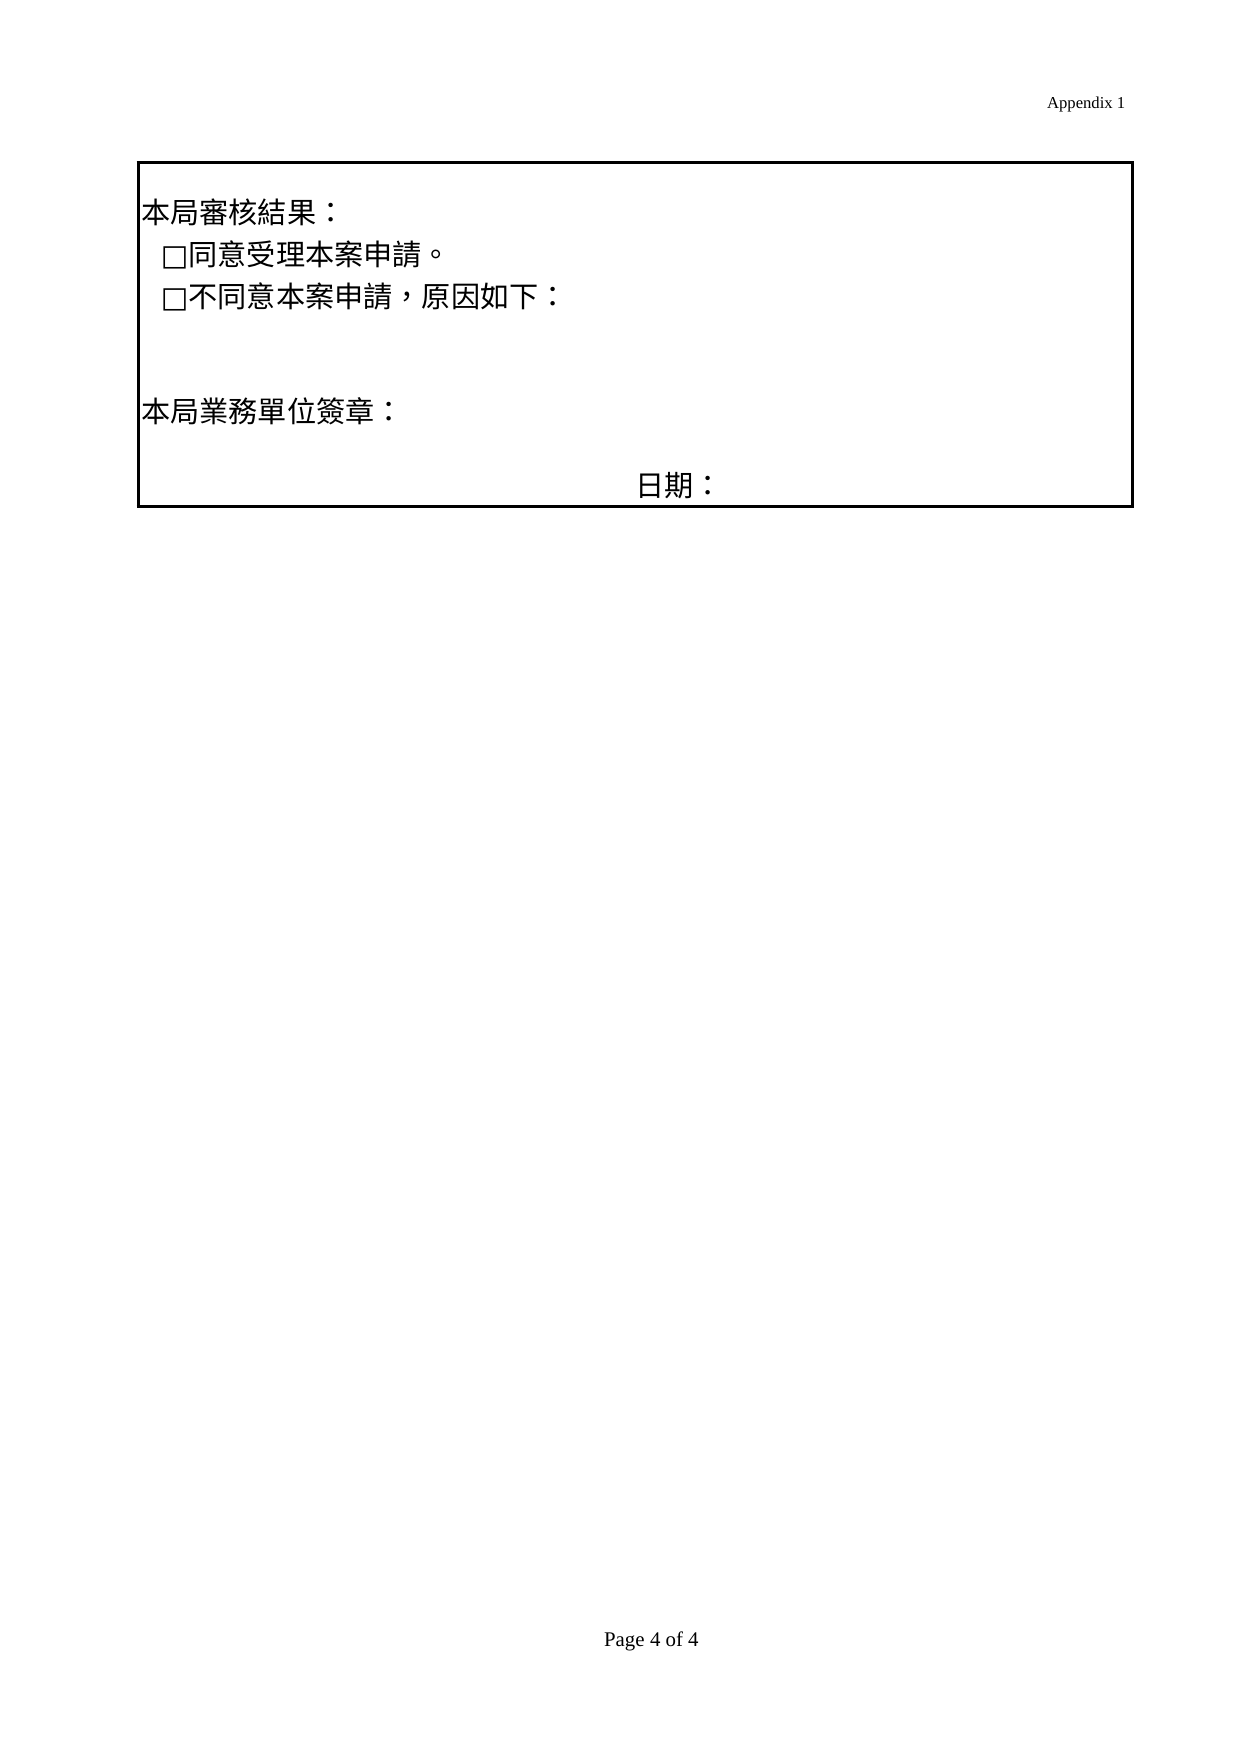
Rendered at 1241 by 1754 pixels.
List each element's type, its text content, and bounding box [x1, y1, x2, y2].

table_cell 本局審核結果： □同意受理本案申請。 □不同意本案申請，原因如下： 本局業務單位簽章： 日期： [140, 164, 1131, 505]
